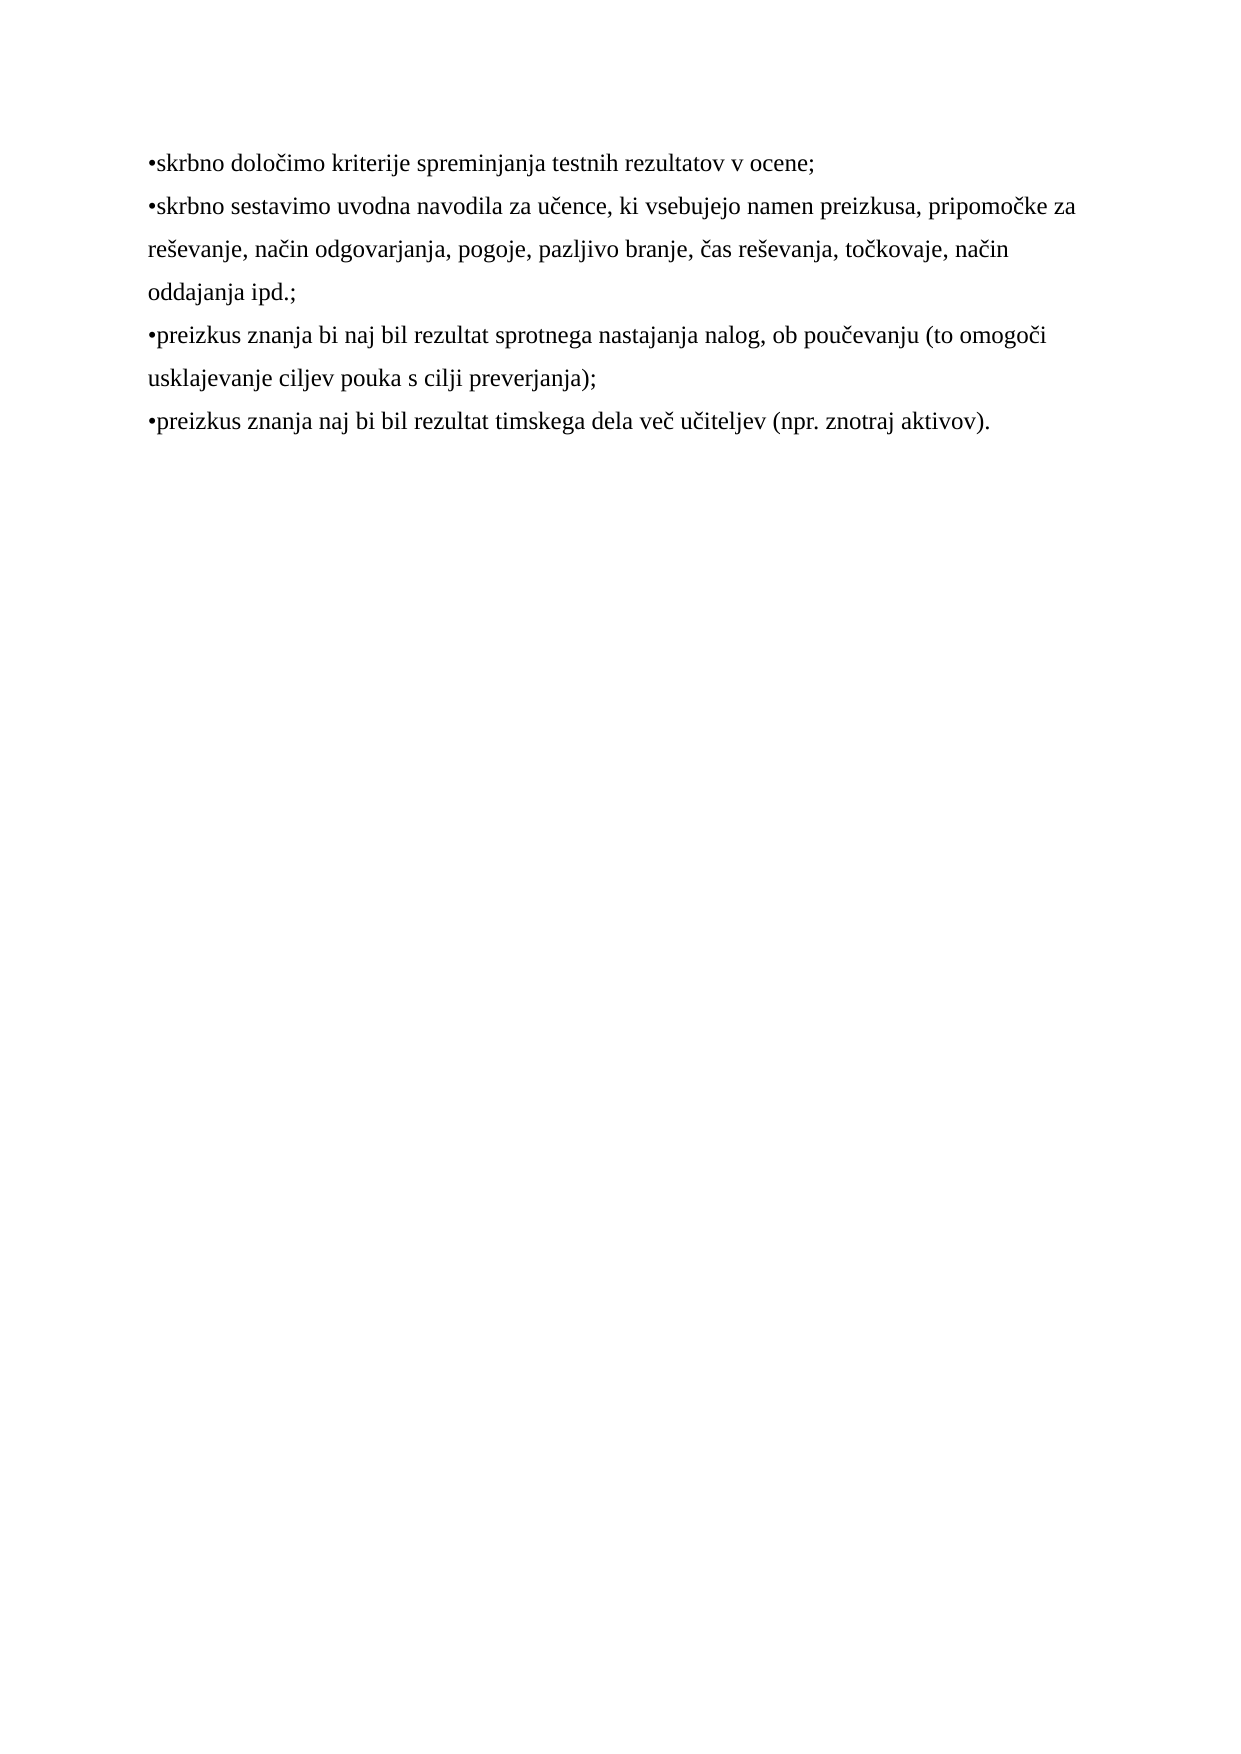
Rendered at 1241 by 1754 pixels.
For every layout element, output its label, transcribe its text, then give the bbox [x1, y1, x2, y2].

text •skrbno določimo kriterije spreminjanja testnih rezultatov v ocene; [148, 148, 1093, 176]
text •skrbno sestavimo uvodna navodila za učence, ki vsebujejo namen preizkusa, pripomočke za reševanje, način odgovarjanja, pogoje, pazljivo branje, čas reševanja, točkovaje, način oddajanja ipd.; [148, 191, 1093, 306]
text •preizkus znanja bi naj bil rezultat sprotnega nastajanja nalog, ob poučevanju (to omogoči usklajevanje ciljev pouka s cilji preverjanja); [148, 320, 1093, 392]
text •preizkus znanja naj bi bil rezultat timskega dela več učiteljev (npr. znotraj aktivov). [148, 406, 1093, 435]
